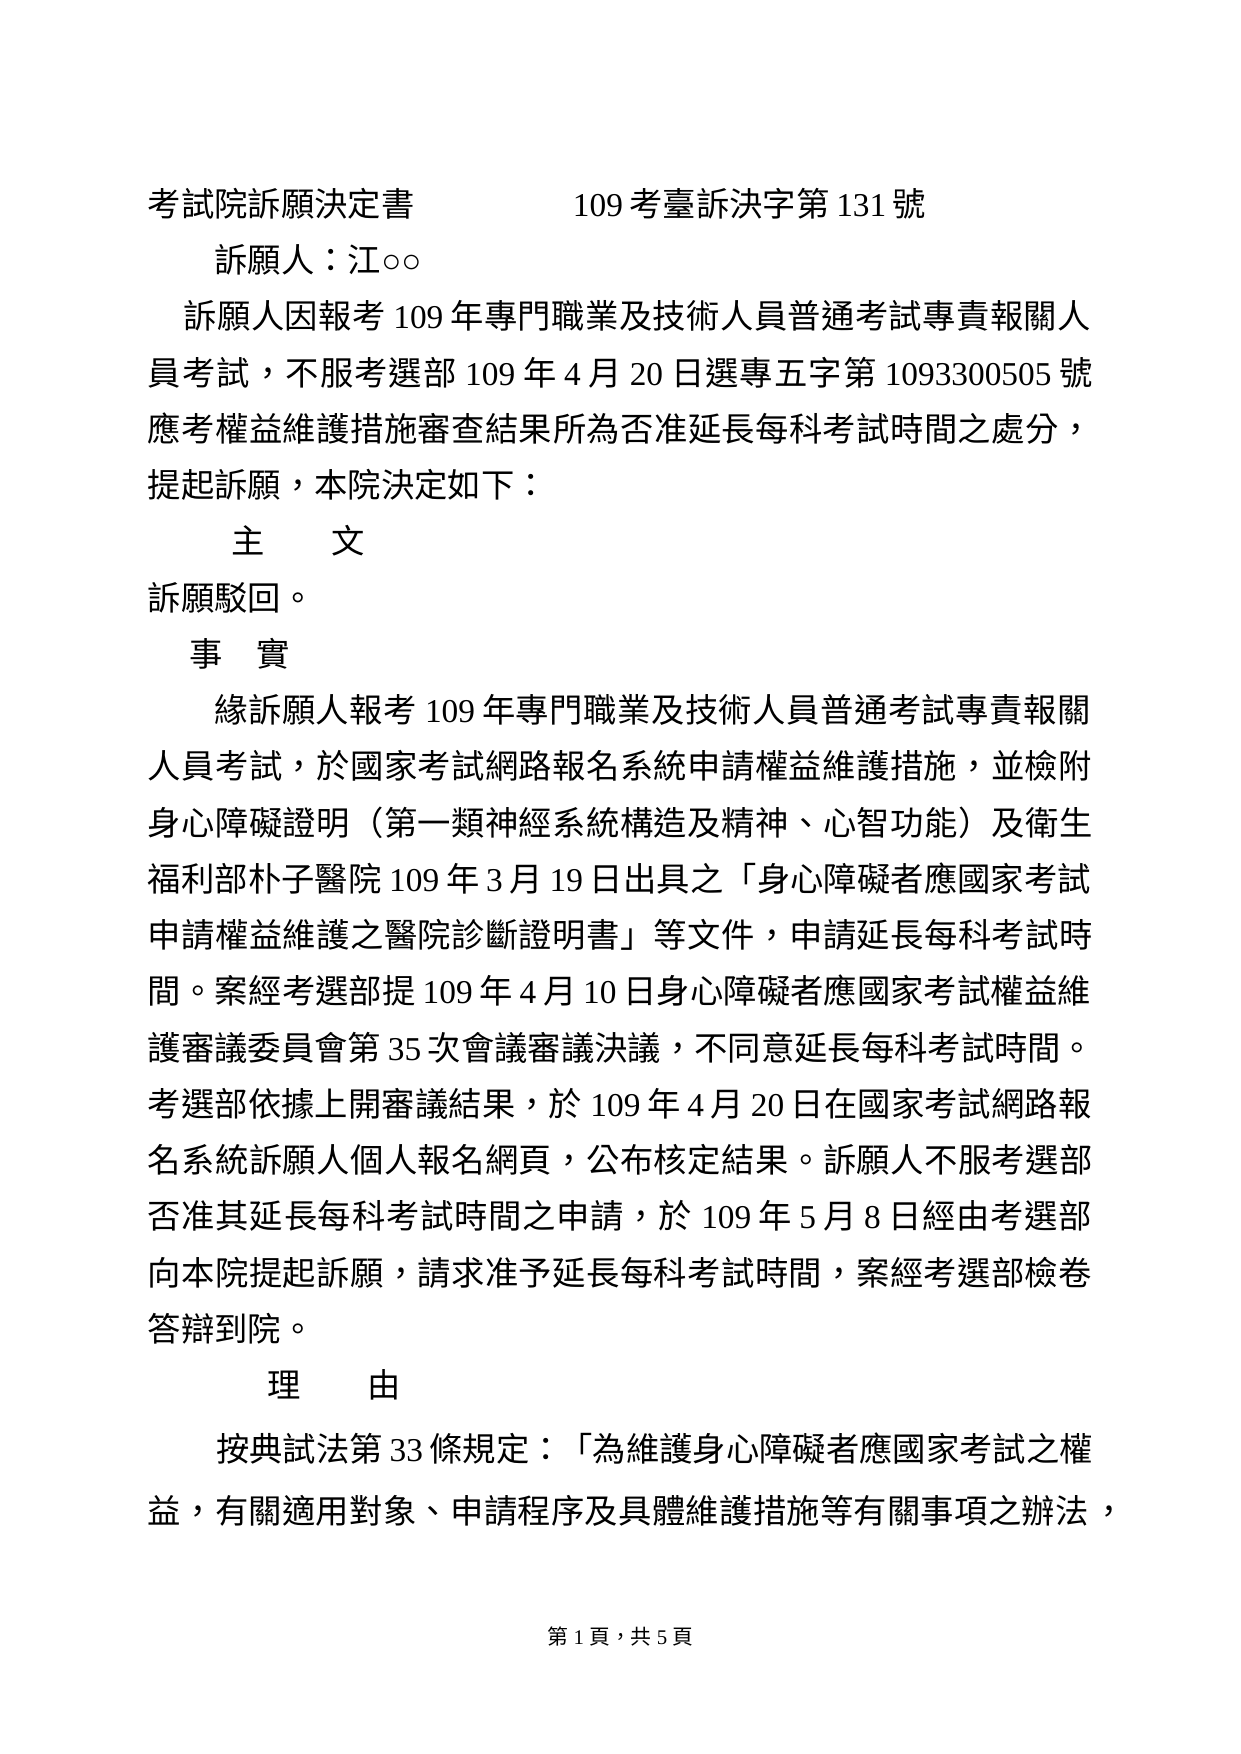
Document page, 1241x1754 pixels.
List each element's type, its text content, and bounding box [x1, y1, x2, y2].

text 主 文 [148, 511, 1092, 568]
text 訴願人因報考109年專門職業及技術人員普通考試專責報關人員考試，不服考選部109年4月20日選專五字第1093300505號應考權益維護措施審查結果所為否准延長每科考試時間之處分，提起訴願，本院決定如下： [148, 286, 1092, 511]
text 事 實 [148, 624, 1092, 680]
text 緣訴願人報考109年專門職業及技術人員普通考試專責報關人員考試，於國家考試網路報名系統申請權益維護措施，並檢附身心障礙證明（第一類神經系統構造及精神、心智功能）及衛生福利部朴子醫院109年3月19日出具之「身心障礙者應國家考試申請權益維護之醫院診斷證明書」等文件，申請延長每科考試時間。案經考選部提109年4月10日身心障礙者應國家考試權益維護審議委員會第35次會議審議決議，不同意延長每科考試時間。考選部依據上開審議結果，於109年4月20日在國家考試網路報名系統訴願人個人報名網頁，公布核定結果。訴願人不服考選部否准其延長每科考試時間之申請，於109年5月8日經由考選部向本院提起訴願，請求准予延長每科考試時間，案經考選部檢卷答辯到院。 [148, 680, 1092, 1355]
text 訴願人：江○○ [148, 230, 1092, 286]
text 考試院訴願決定書 109考臺訴決字第131號 [148, 174, 1092, 230]
subtitle 理 由 [234, 1355, 1092, 1411]
text 按典試法第33條規定：「為維護身心障礙者應國家考試之權益，有關適用對象、申請程序及具體維護措施等有關事項之辦法，由考選部報請考試院定之。」次按身心障礙者應國家考試權益維護辦法第10條規定：「因第3條至前條規定以外之功能障礙，致閱讀試題、書寫試卷有困難者，得敘明理由與需求，依其障礙性質及程度，申請本辦法所定之應考權益維護措施。」同辦法第14條規定：「（第1項）為審議本辦法所定各類申請案件，考選部應設身心障礙者應國家考試權益維護審議委員會。（第2項）身心障礙者應國家考試權益維護審議委員會置主任委員1人，由考選部部長指派次長兼任；委員13人至17人，由部長就部內簡任職務以上人員、相關專家學者及身心障礙團體代表遴聘之。其中考選部試務承辦單位主管為當然委員，專家學者及身心障礙團體代表委員人數不得少於二分之一。……」第15條規定：「（第1項）申請案合於申請資格與相關要件者，應提交身心障礙者應國家考試權益維護審議委員會審議。審議時應審酌國家考試公平、公正性之維護與申請人應國家考試權益之維護與合理調整，決定准予提供之具體措施。（第2項）前項決定經核定後，應於國家考試網路報名系統上申請人個人報名網頁上公布，不另以書面通知。」。 [148, 1411, 1092, 1536]
text 訴願駁回。 [148, 568, 1092, 624]
